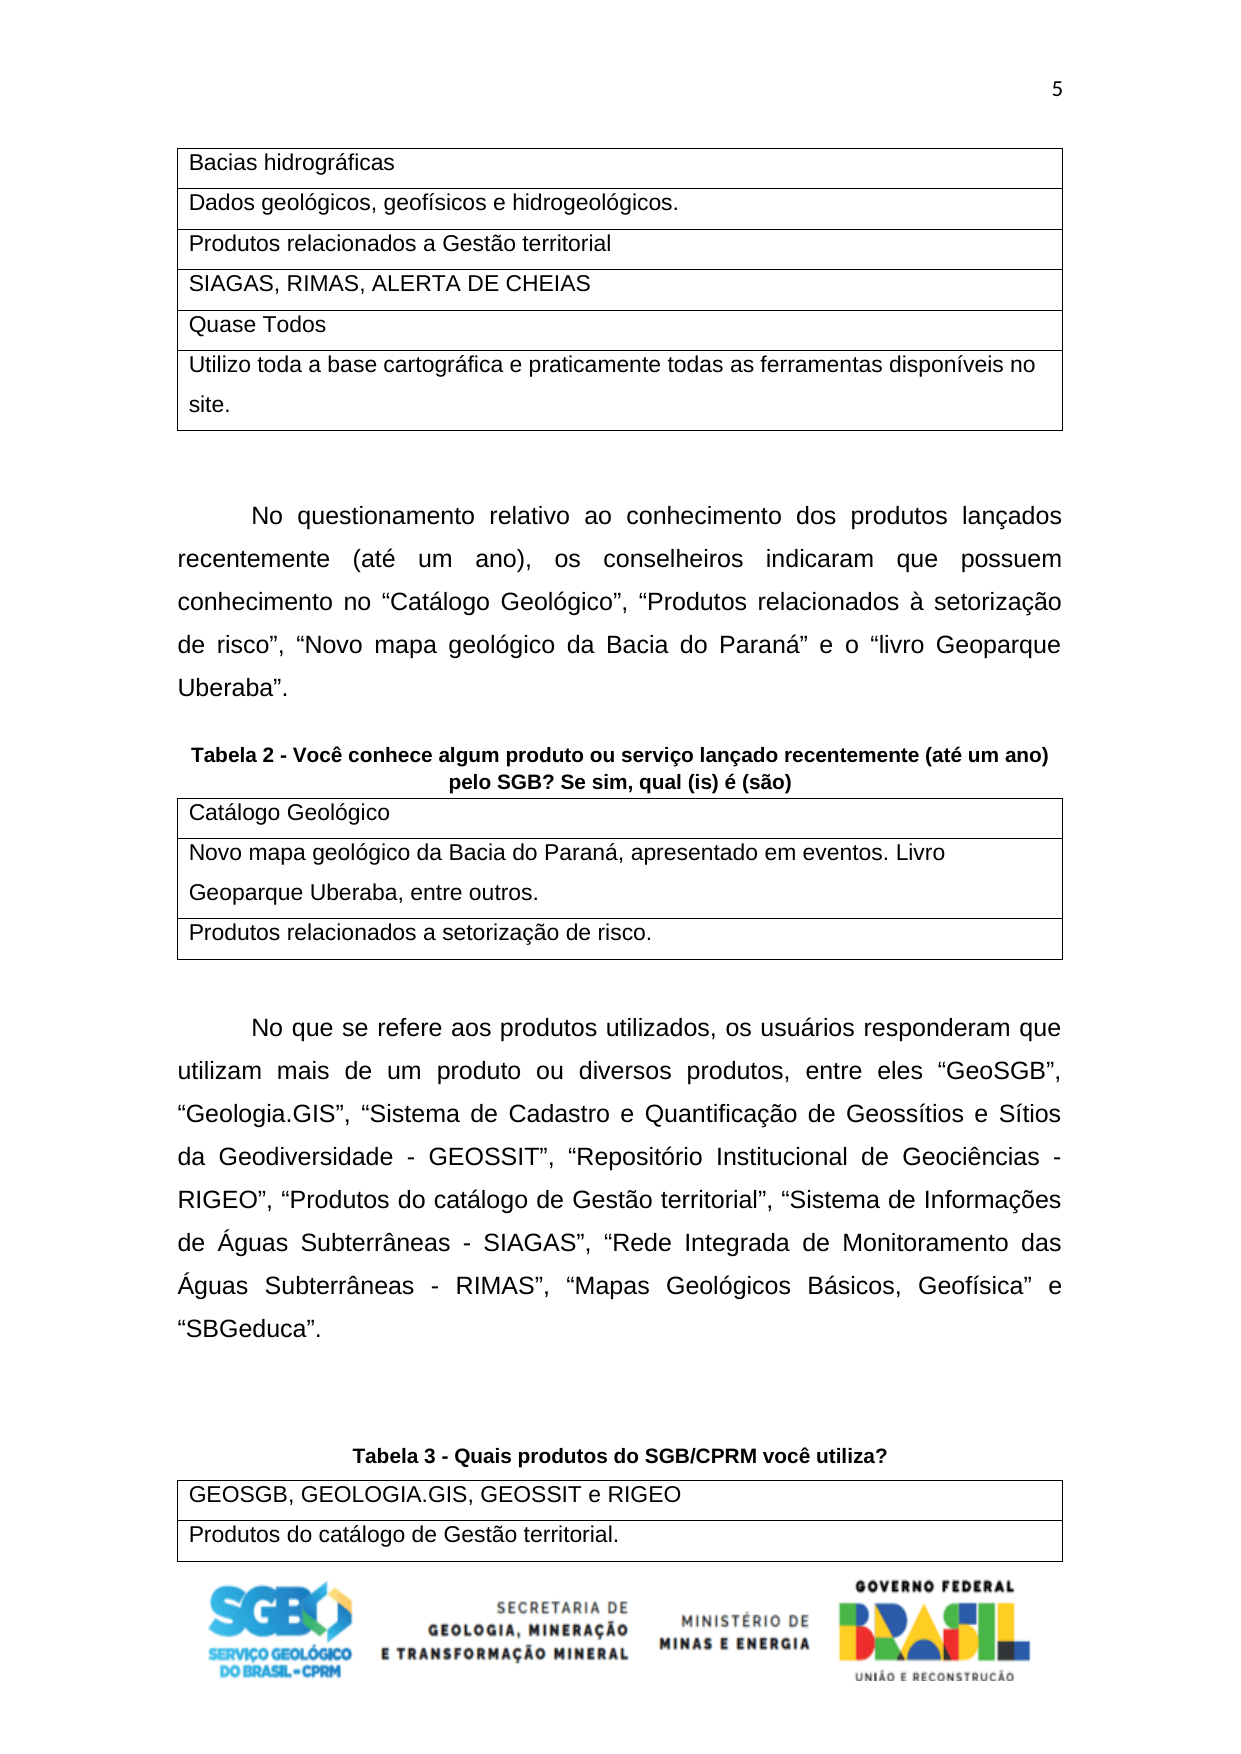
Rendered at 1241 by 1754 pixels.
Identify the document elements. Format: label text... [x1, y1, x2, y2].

table_cell Produtos relacionados a Gestão territorial [178, 230, 1062, 269]
text No questionamento relativo ao conhecimento dos produtos lançados recentemente (até um ano), os conselheiros indicaram que possuem conhecimento no “Catálogo Geológico”, “Produtos relacionados à setorização de risco”, “Novo mapa geológico da Bacia do Paraná” e o “livro Geoparque Uberaba”. [177, 501, 1063, 702]
table_cell Produtos relacionados a setorização de risco. [178, 919, 1062, 959]
text Tabela 2 - Você conhece algum produto ou serviço lançado recentemente (até um ano) pelo SGB? Se sim, qual (is) é (são) [177, 743, 1063, 794]
table_header Catálogo Geológico [178, 799, 1062, 838]
table_cell Novo mapa geológico da Bacia do Paraná, apresentado em eventos. Livro Geoparque Uberaba, entre outros. [178, 839, 1062, 918]
table_cell SIAGAS, RIMAS, ALERTA DE CHEIAS [178, 270, 1062, 310]
table_cell Quase Todos [178, 311, 1062, 350]
table_header GEOSGB, GEOLOGIA.GIS, GEOSSIT e RIGEO [178, 1481, 1062, 1520]
table_cell Dados geológicos, geofísicos e hidrogeológicos. [178, 189, 1062, 229]
text No que se refere aos produtos utilizados, os usuários responderam que utilizam mais de um produto ou diversos produtos, entre eles “GeoSGB”, “Geologia.GIS”, “Sistema de Cadastro e Quantificação de Geossítios e Sítios da Geodiversidade - GEOSSIT”, “Repositório Institucional de Geociências - RIGEO”, “Produtos do catálogo de Gestão territorial”, “Sistema de Informações de Águas Subterrâneas - SIAGAS”, “Rede Integrada de Monitoramento das Águas Subterrâneas - RIMAS”, “Mapas Geológicos Básicos, Geofísica” e “SBGeduca”. [177, 1012, 1063, 1343]
table_cell Utilizo toda a base cartográfica e praticamente todas as ferramentas disponíveis no site. [178, 351, 1062, 430]
table_cell Produtos do catálogo de Gestão territorial. [178, 1521, 1062, 1561]
text Tabela 3 - Quais produtos do SGB/CPRM você utiliza? [177, 1444, 1063, 1468]
table_header Bacias hidrográficas [178, 149, 1062, 188]
